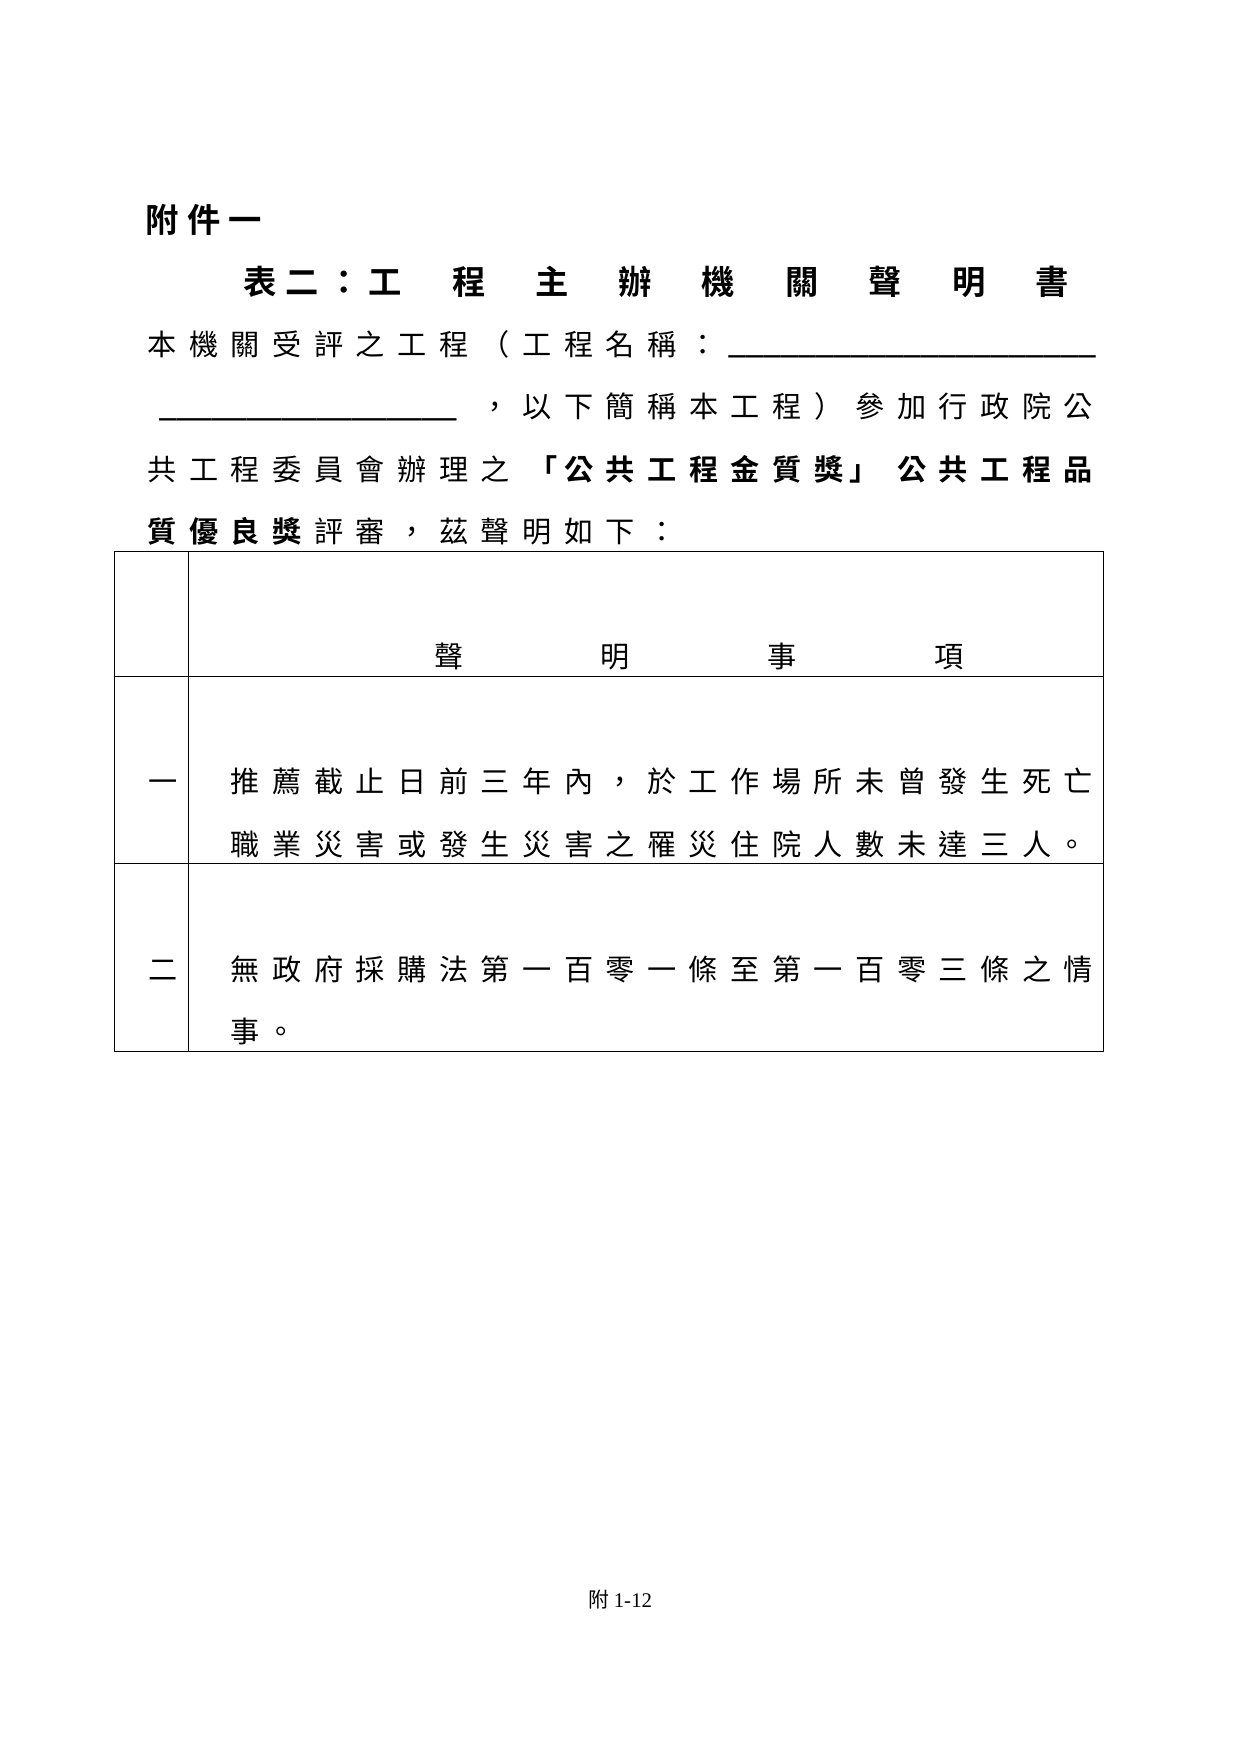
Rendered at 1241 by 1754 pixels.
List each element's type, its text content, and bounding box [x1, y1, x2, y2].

table_header 聲 明 事 項 [189, 552, 1103, 676]
table_cell 二 [115, 864, 188, 1051]
table_header [115, 552, 188, 676]
text 表二：工 程 主 辦 機 關 聲 明 書 [66, 238, 1171, 301]
table_cell 一 [115, 677, 188, 863]
text 本機關受評之工程（工程名稱：______________________________________，以下簡稱本工程）參加行政院公共工程委員會辦理之「公共工程金質獎」公共工程品質優良獎評審，茲聲明如下： [141, 301, 1099, 551]
table_cell 無政府採購法第一百零一條至第一百零三條之情事。 [189, 864, 1103, 1051]
text 附件一 [141, 176, 1152, 238]
table_cell 推薦截止日前三年內，於工作場所未曾發生死亡職業災害或發生災害之罹災住院人數未達三人。 [189, 677, 1103, 863]
